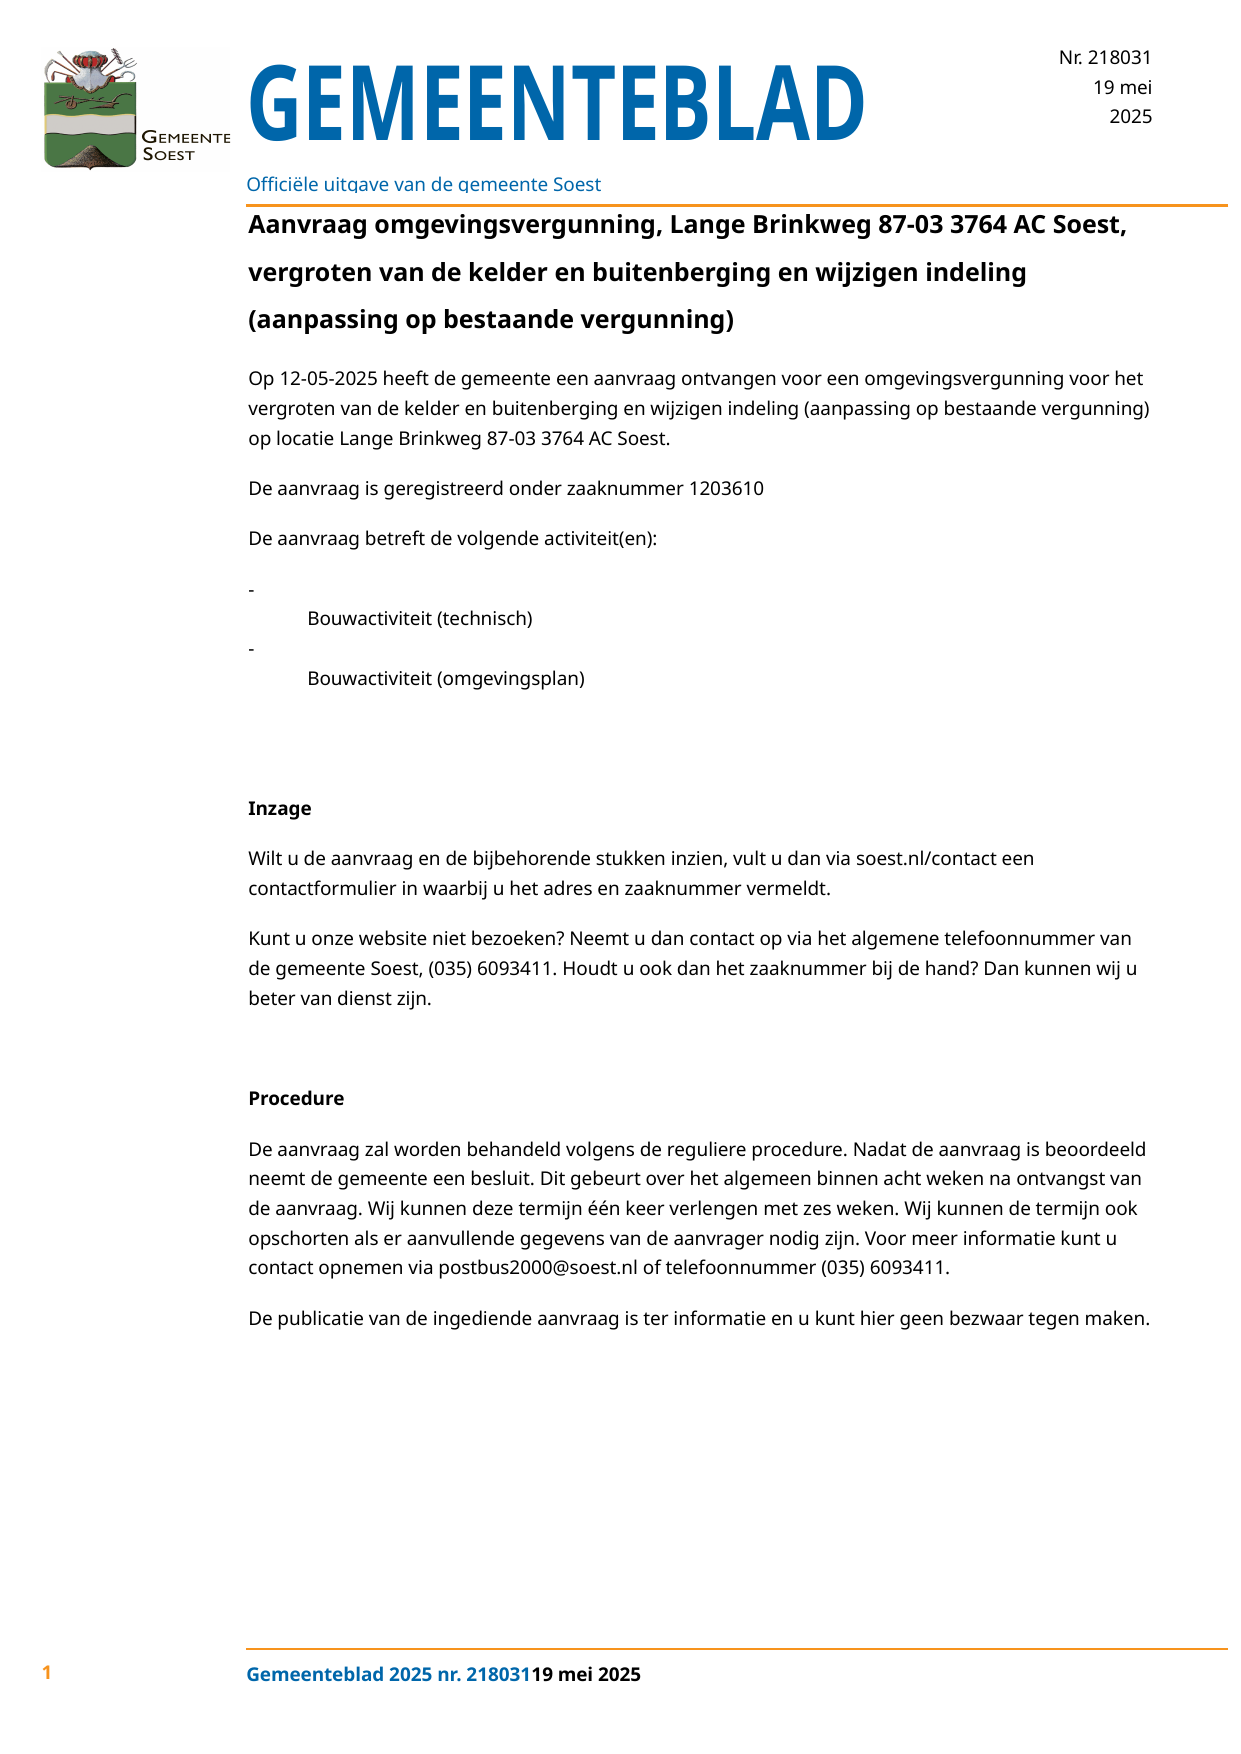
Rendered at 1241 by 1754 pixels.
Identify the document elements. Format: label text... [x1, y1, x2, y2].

text De aanvraag betreft de volgende activiteit(en): [248, 526, 1152, 551]
text Wilt u de aanvraag en de bijbehorende stukken inzien, vult u dan via soest.nl/contact een contactformulier in waarbij u het adres en zaaknummer vermeldt. [248, 846, 1152, 901]
text Kunt u onze website niet bezoeken? Neemt u dan contact op via het algemene telefoonnummer van de gemeente Soest, (035) 6093411. Houdt u ook dan het zaaknummer bij de hand? Dan kunnen wij u beter van dienst zijn. [248, 926, 1152, 1010]
text Aanvraag omgevingsvergunning, Lange Brinkweg 87-03 3764 AC Soest, vergroten van de kelder en buitenberging en wijzigen indeling (aanpassing op bestaande vergunning) [248, 207, 1152, 336]
text De aanvraag is geregistreerd onder zaaknummer 1203610 [248, 475, 1152, 501]
list Bouwactiviteit (omgevingsplan) [248, 665, 1152, 690]
text Procedure [248, 1086, 1152, 1111]
list Bouwactiviteit (technisch) [248, 606, 1152, 631]
text Inzage [248, 795, 1152, 821]
text Op 12-05-2025 heeft de gemeente een aanvraag ontvangen voor een omgevingsvergunning voor het vergroten van de kelder en buitenberging en wijzigen indeling (aanpassing op bestaande vergunning) op locatie Lange Brinkweg 87-03 3764 AC Soest. [248, 366, 1152, 450]
picture [41, 47, 231, 172]
text De aanvraag zal worden behandeld volgens de reguliere procedure. Nadat de aanvraag is beoordeeld neemt de gemeente een besluit. Dit gebeurt over het algemeen binnen acht weken na ontvangst van de aanvraag. Wij kunnen deze termijn één keer verlengen met zes weken. Wij kunnen de termijn ook opschorten als er aanvullende gegevens van de aanvrager nodig zijn. Voor meer informatie kunt u contact opnemen via postbus2000@soest.nl of telefoonnummer (035) 6093411. [248, 1136, 1152, 1280]
text De publicatie van de ingediende aanvraag is ter informatie en u kunt hier geen bezwaar tegen maken. [248, 1305, 1152, 1330]
